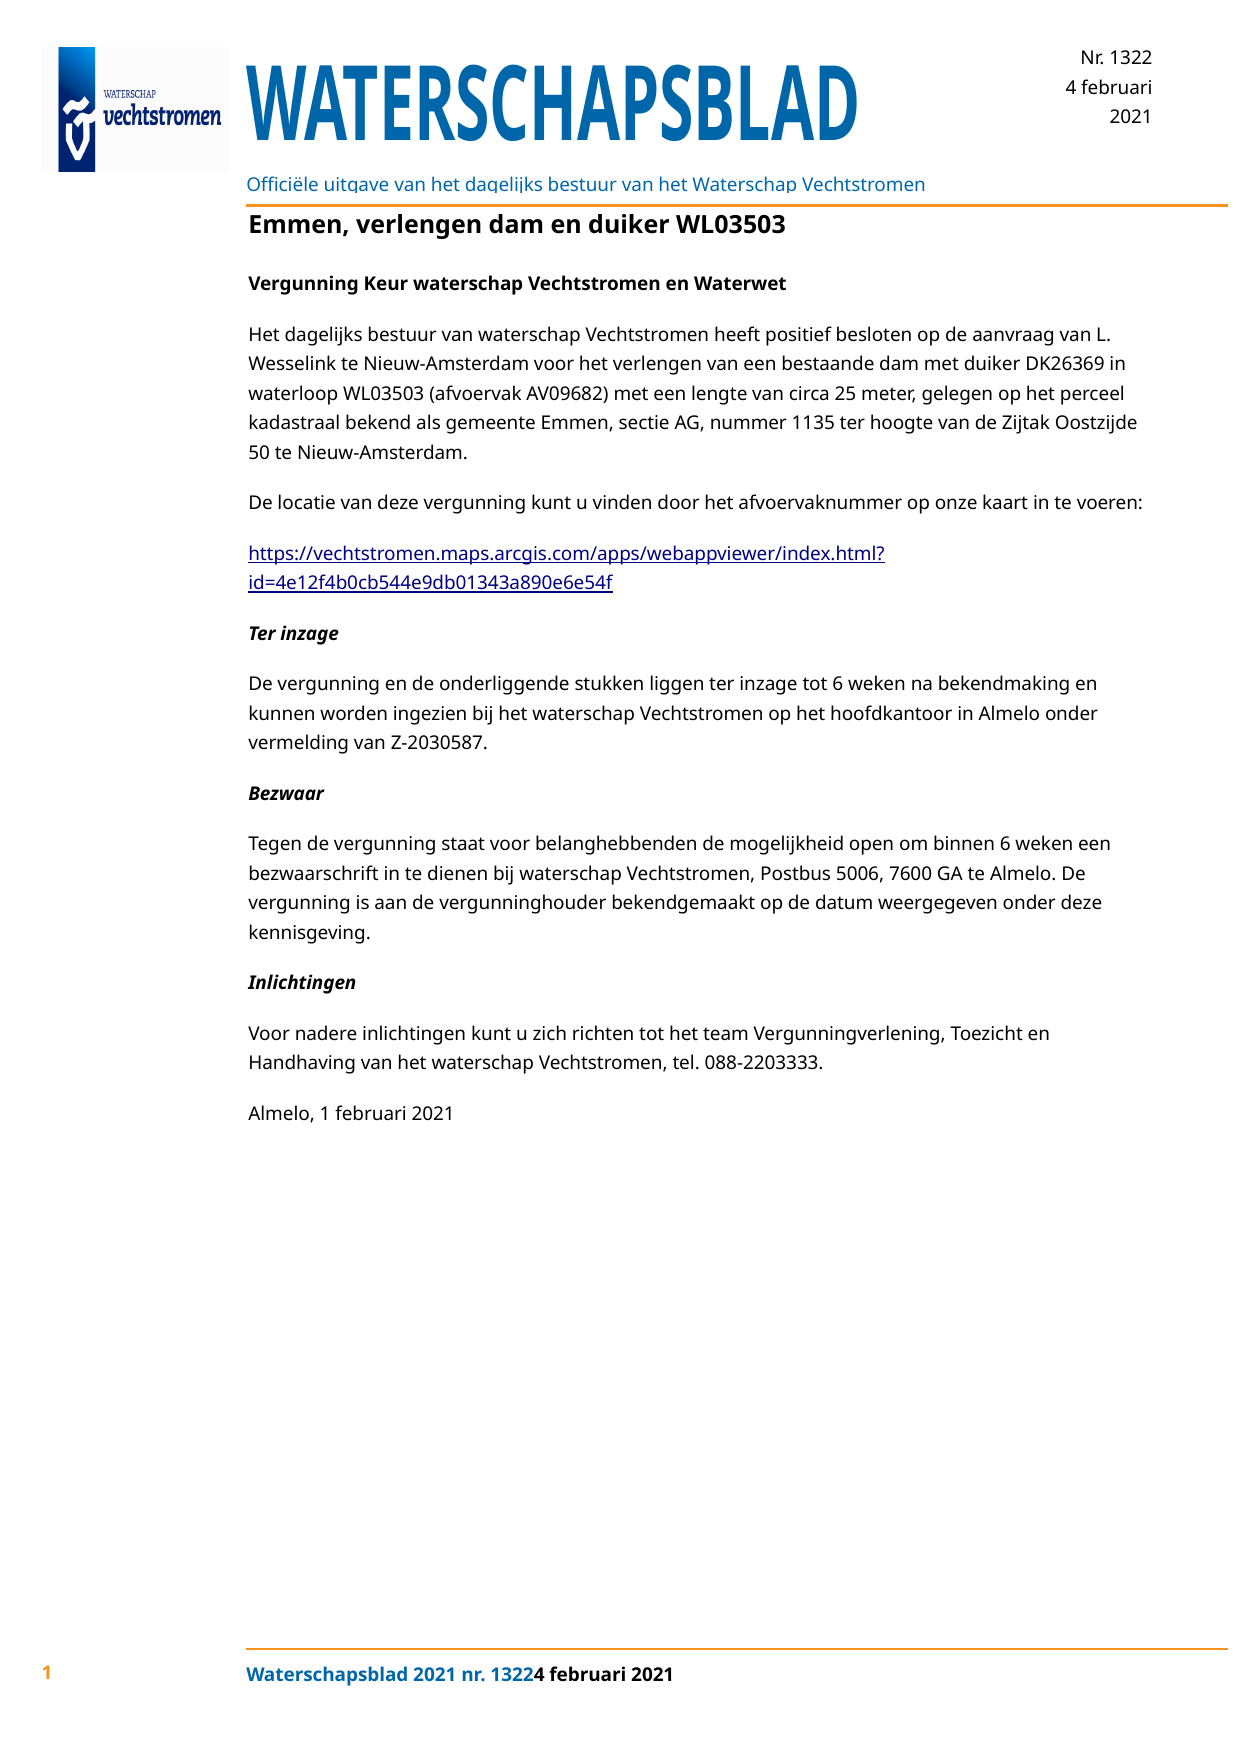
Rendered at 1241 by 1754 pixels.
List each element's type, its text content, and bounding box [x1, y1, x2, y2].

text De locatie van deze vergunning kunt u vinden door het afvoervaknummer op onze kaart in te voeren: [248, 489, 1152, 515]
text Inlichtingen [248, 969, 1152, 995]
text Voor nadere inlichtingen kunt u zich richten tot het team Vergunningverlening, Toezicht en Handhaving van het waterschap Vechtstromen, tel. 088-2203333. [248, 1020, 1152, 1075]
text Vergunning Keur waterschap Vechtstromen en Waterwet [248, 270, 1152, 296]
text Het dagelijks bestuur van waterschap Vechtstromen heeft positief besloten op de aanvraag van L. Wesselink te Nieuw-Amsterdam voor het verlengen van een bestaande dam met duiker DK26369 in waterloop WL03503 (afvoervak AV09682) met een lengte van circa 25 meter, gelegen op het perceel kadastraal bekend als gemeente Emmen, sectie AG, nummer 1135 ter hoogte van de Zijtak Oostzijde 50 te Nieuw-Amsterdam. [248, 321, 1152, 465]
text Bezwaar [248, 780, 1152, 806]
picture [41, 47, 231, 172]
text De vergunning en de onderliggende stukken liggen ter inzage tot 6 weken na bekendmaking en kunnen worden ingezien bij het waterschap Vechtstromen op het hoofdkantoor in Almelo onder vermelding van Z-2030587. [248, 670, 1152, 755]
text Almelo, 1 februari 2021 [248, 1100, 1152, 1126]
text Tegen de vergunning staat voor belanghebbenden de mogelijkheid open om binnen 6 weken een bezwaarschrift in te dienen bij waterschap Vechtstromen, Postbus 5006, 7600 GA te Almelo. De vergunning is aan de vergunninghouder bekendgemaakt op de datum weergegeven onder deze kennisgeving. [248, 830, 1152, 945]
text https://vechtstromen.maps.arcgis.com/apps/webappviewer/index.html?id=4e12f4b0cb544e9db01343a890e6e54f [248, 540, 1152, 595]
text Ter inzage [248, 620, 1152, 646]
text Emmen, verlengen dam en duiker WL03503 [248, 207, 1152, 241]
